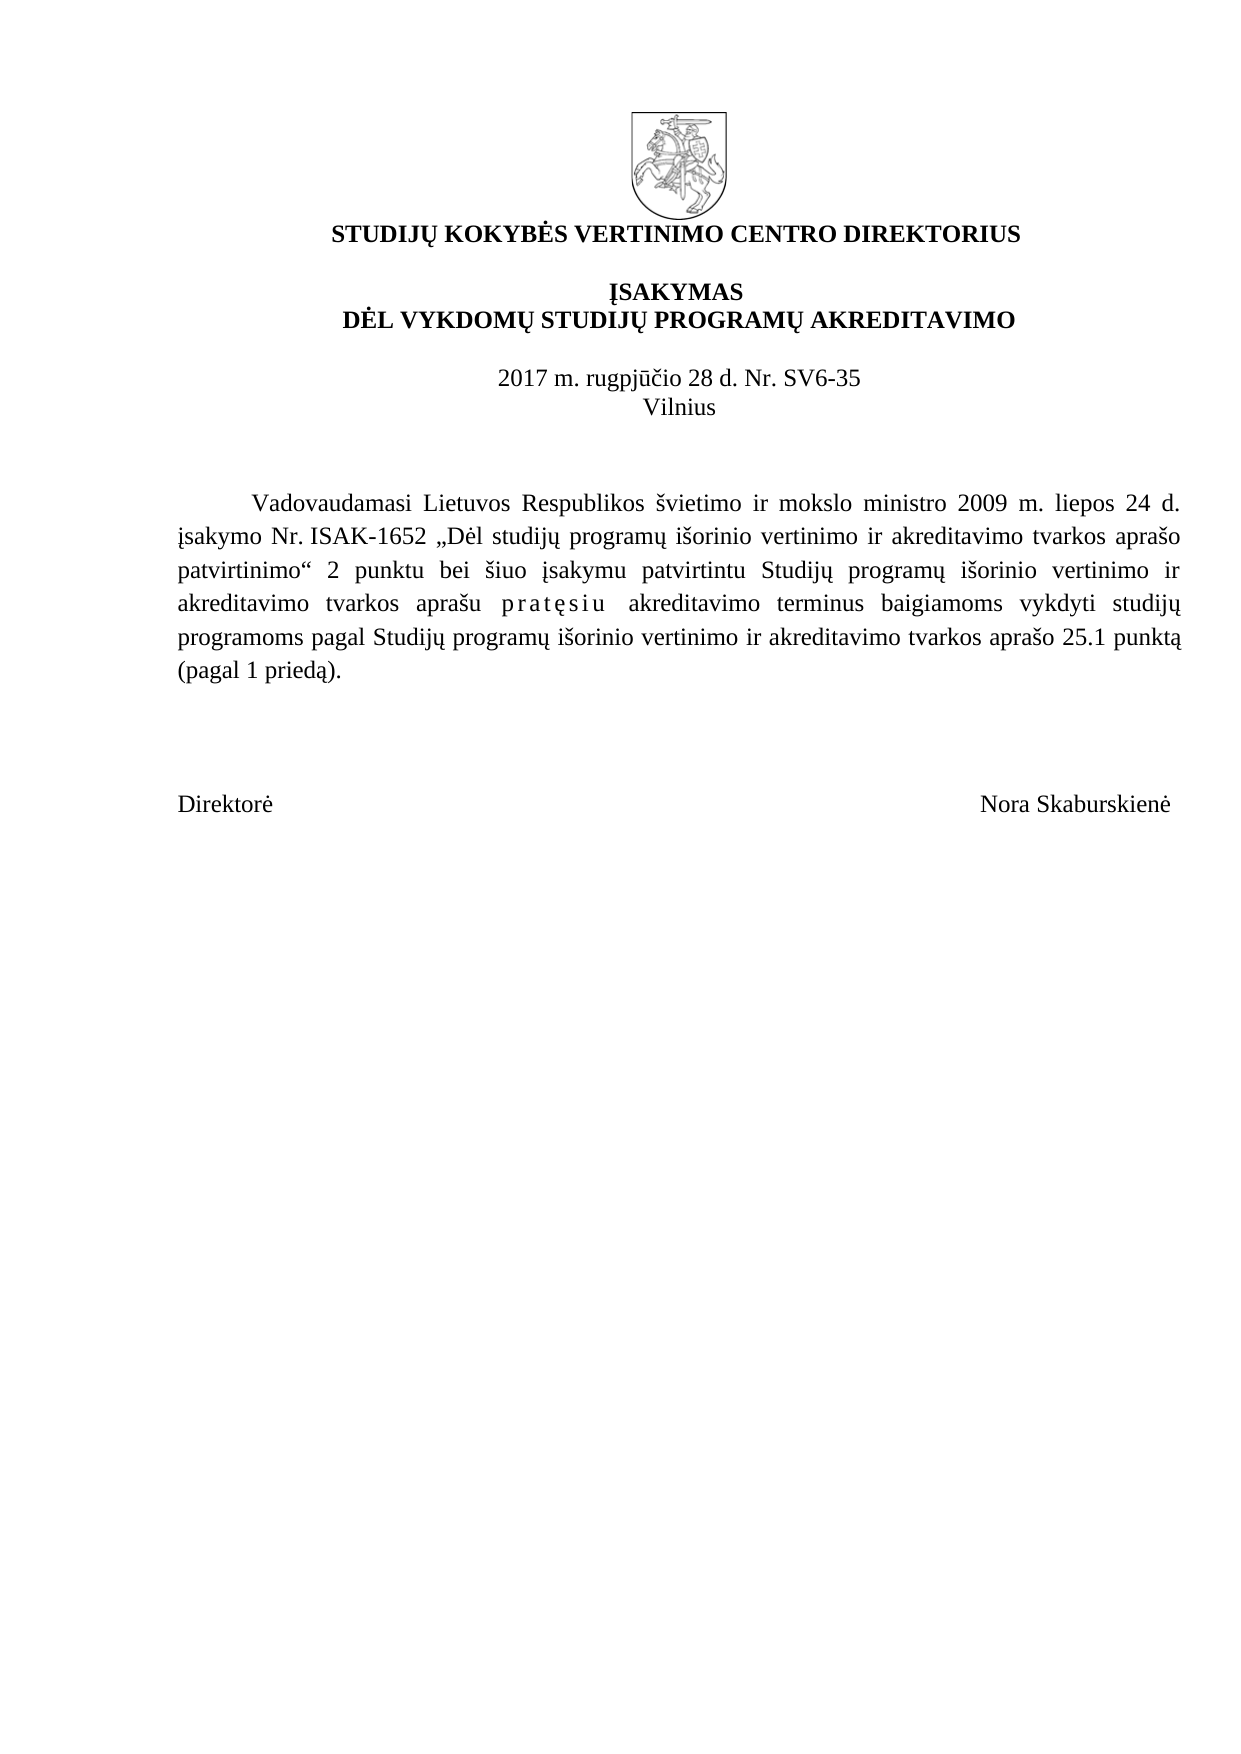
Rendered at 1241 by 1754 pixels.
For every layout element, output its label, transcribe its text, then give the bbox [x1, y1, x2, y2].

text Vilnius [177, 392, 1181, 421]
text 2017 m. rugpjūčio 28 d. Nr. SV6-35 [177, 363, 1181, 392]
text Vadovaudamasi Lietuvos Respublikos švietimo ir mokslo ministro 2009 m. liepos 24 d. įsakymo Nr. ISAK-1652 „Dėl studijų programų išorinio vertinimo ir akreditavimo tvarkos aprašo patvirtinimo“ 2 punktu bei šiuo įsakymu patvirtintu Studijų programų išorinio vertinimo ir akreditavimo tvarkos aprašu pratęsiu akreditavimo terminus baigiamoms vykdyti studijų programoms pagal Studijų programų išorinio vertinimo ir akreditavimo tvarkos aprašo 25.1 punktą (pagal 1 priedą). [177, 488, 1181, 684]
text ĮSAKYMAS [177, 277, 1181, 306]
text Direktorė Nora Skaburskienė [177, 789, 1181, 818]
text DĖL VYKDOMŲ STUDIJŲ PROGRAMŲ AKREDITAVIMO [177, 306, 1181, 334]
text STUDIJŲ KOKYBĖS VERTINIMO CENTRO DIREKTORIUS [177, 219, 1181, 248]
